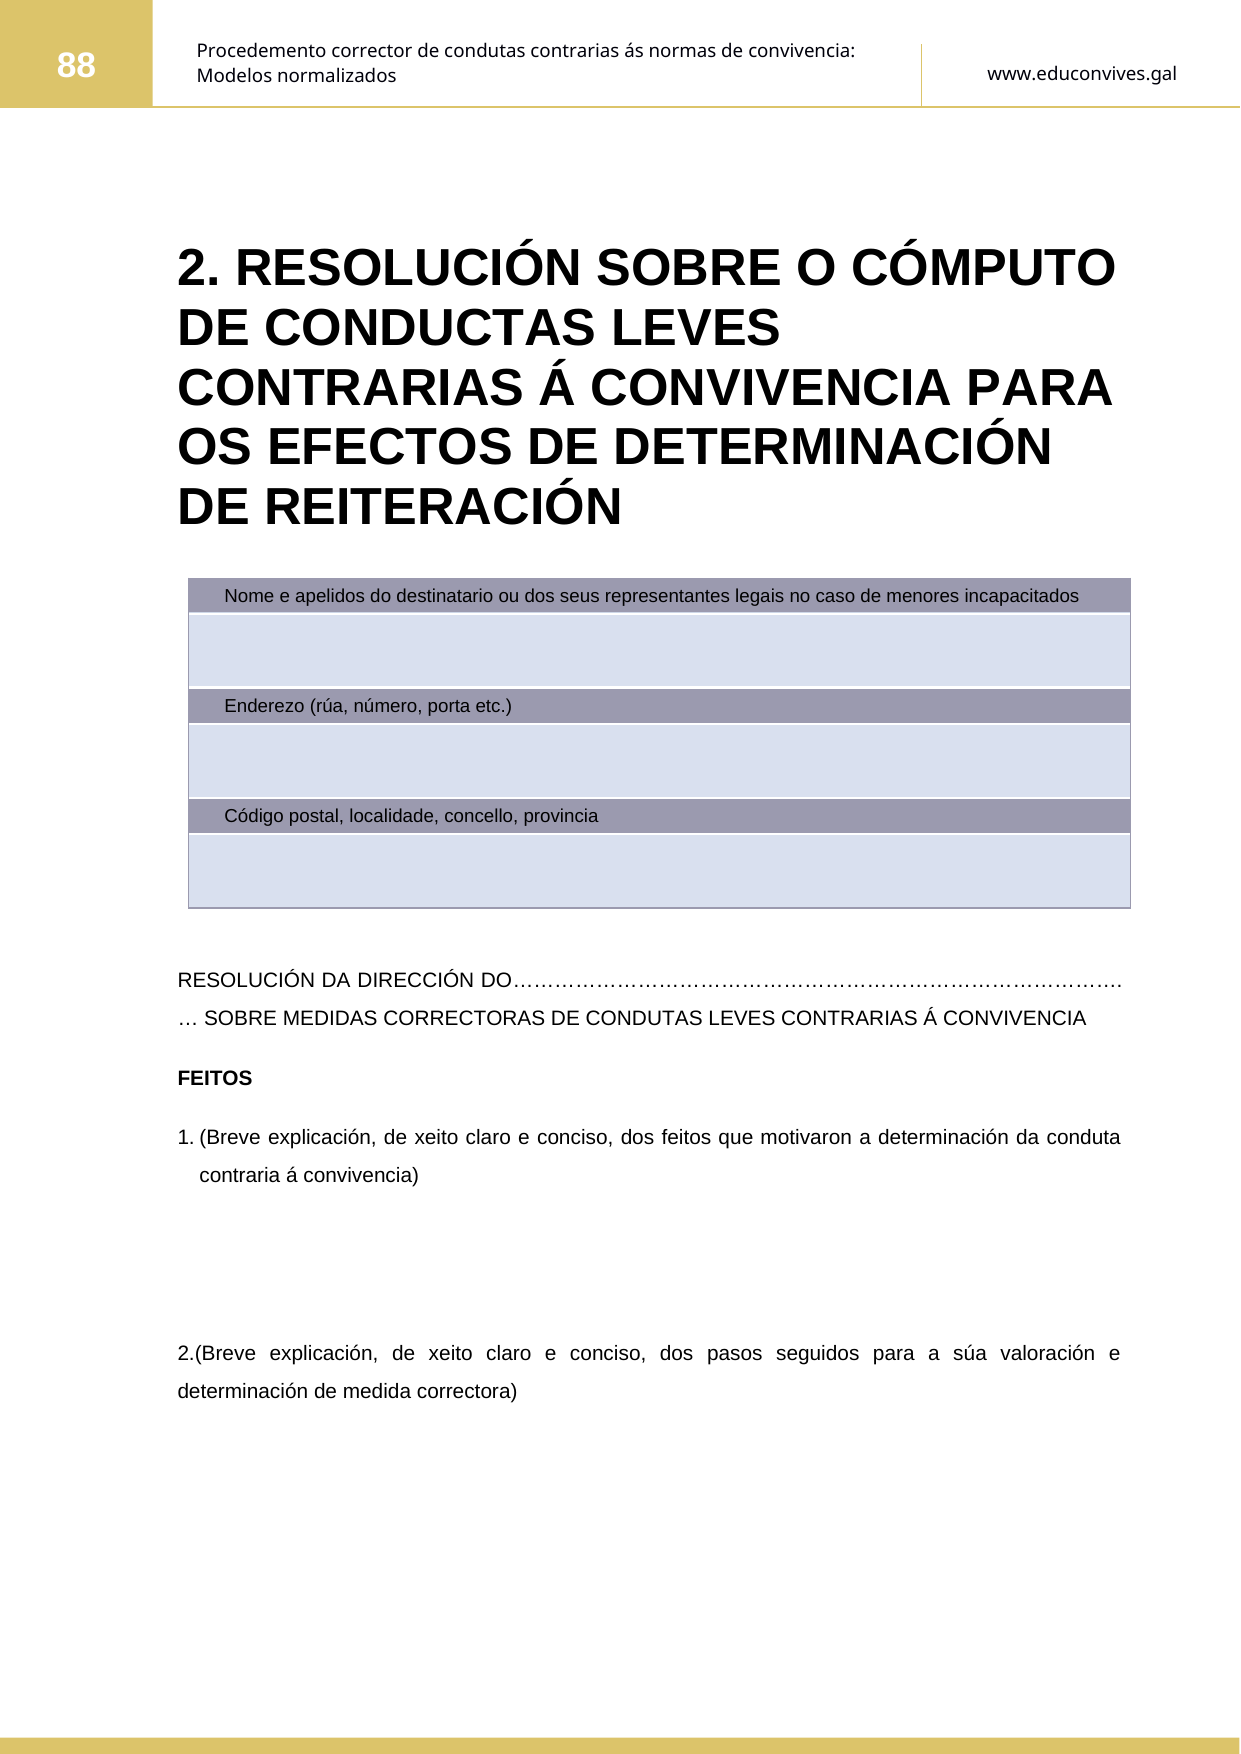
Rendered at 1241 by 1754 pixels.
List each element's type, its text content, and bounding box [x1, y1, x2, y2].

table_cell [189, 615, 1130, 686]
table_cell Código postal, localidade, concello, provincia [189, 799, 1130, 833]
list (Breve explicación, de xeito claro e conciso, dos feitos que motivaron a determinación da conduta contraria á convivencia) [177, 1124, 1122, 1187]
table_cell [189, 725, 1130, 797]
text 2.(Breve explicación, de xeito claro e conciso, dos pasos seguidos para a súa valoración e determinación de medida correctora) [177, 1340, 1122, 1403]
title 2. RESOLUCIÓN SOBRE O CÓMPUTO DE CONDUCTAS LEVES CONTRARIAS Á CONVIVENCIA PARA OS EFECTOS DE DETERMINACIÓN DE REITERACIÓN [177, 236, 1122, 536]
text RESOLUCIÓN DA DIRECCIÓN DO…………………………………………………………………………….… SOBRE MEDIDAS CORRECTORAS DE CONDUTAS LEVES CONTRARIAS Á CONVIVENCIA [177, 968, 1122, 1030]
table_cell Enderezo (rúa, número, porta etc.) [189, 689, 1130, 723]
table_header Nome e apelidos do destinatario ou dos seus representantes legais no caso de menores incapacitados [189, 579, 1130, 612]
table_cell [189, 835, 1130, 907]
text FEITOS [177, 1065, 1122, 1089]
